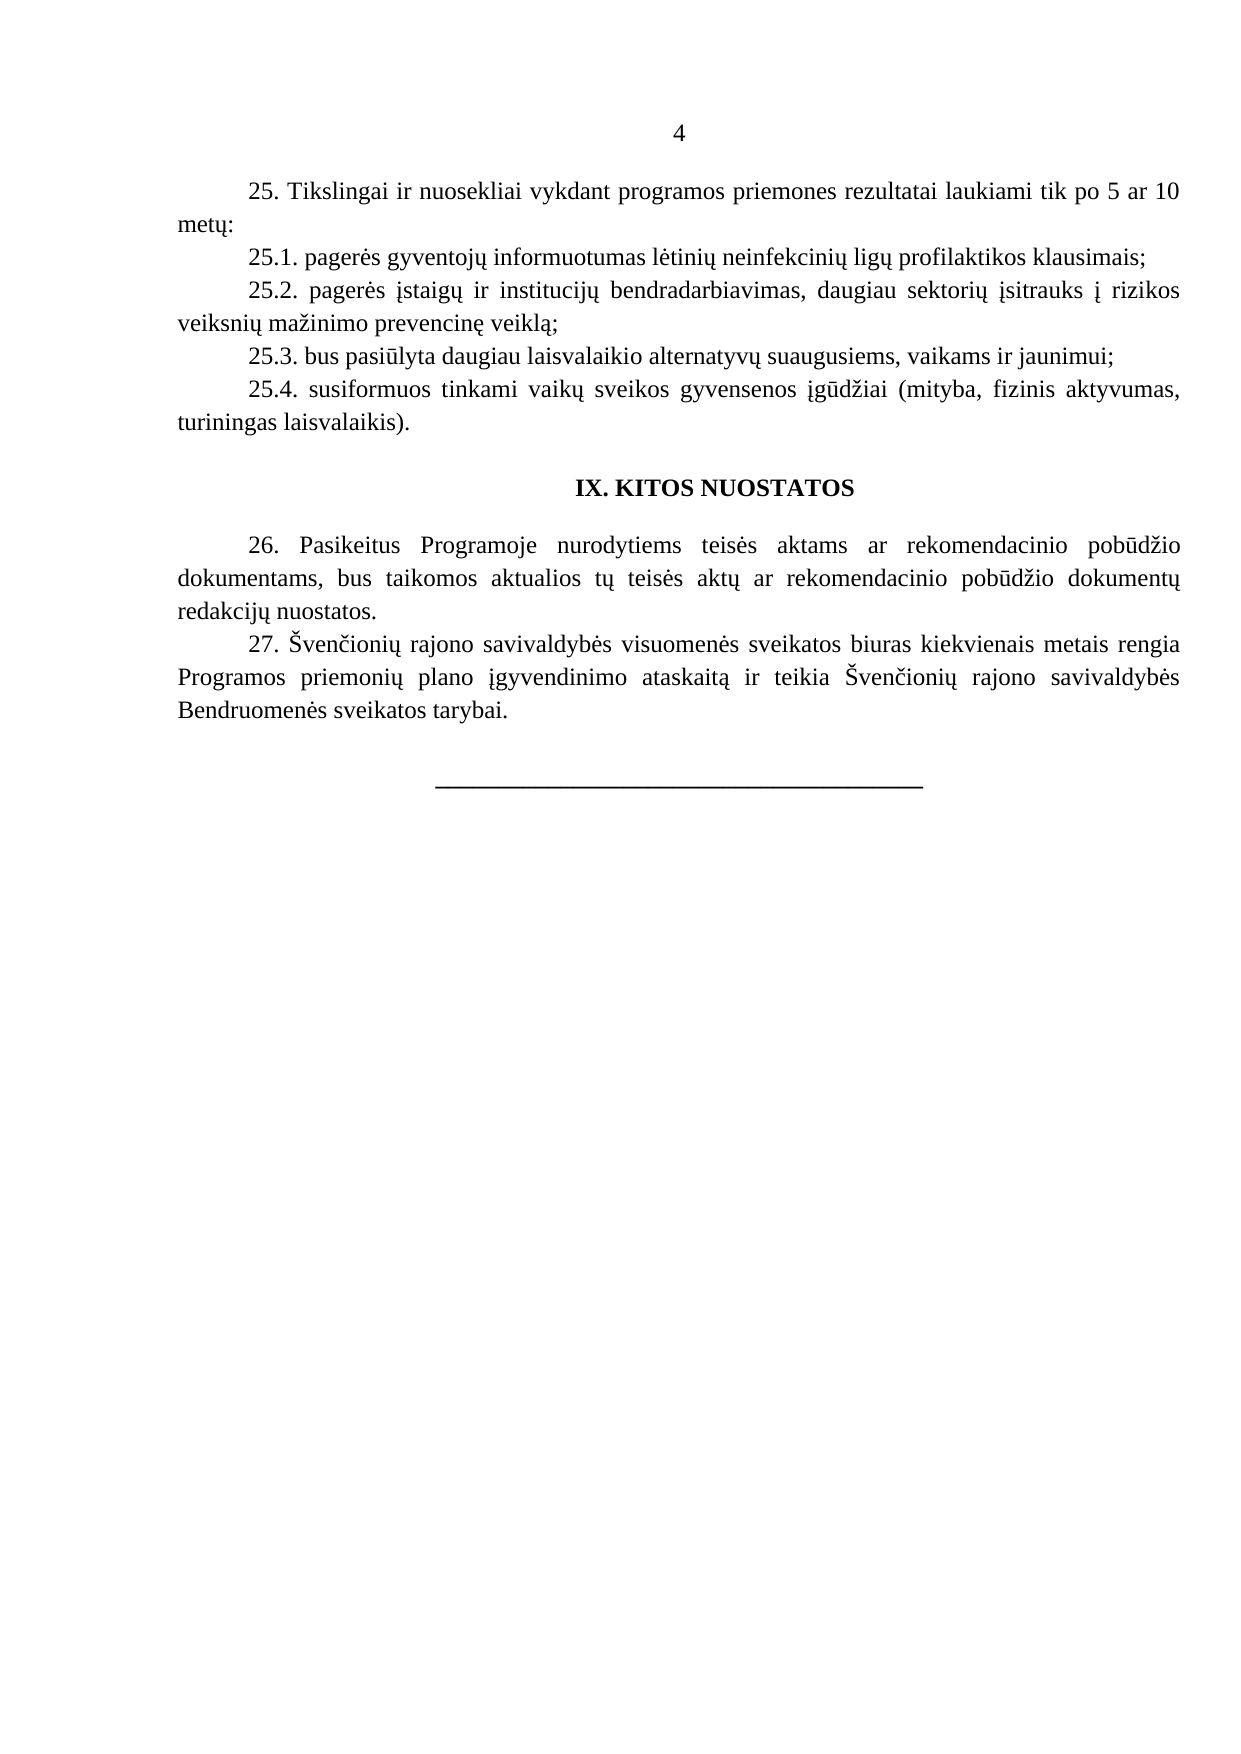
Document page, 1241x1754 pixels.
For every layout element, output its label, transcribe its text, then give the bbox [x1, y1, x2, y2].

text _______________________________________ [177, 762, 1181, 790]
text 25.3. bus pasiūlyta daugiau laisvalaikio alternatyvų suaugusiems, vaikams ir jaunimui; [177, 341, 1181, 369]
text 25.4. susiformuos tinkami vaikų sveikos gyvensenos įgūdžiai (mityba, fizinis aktyvumas, turiningas laisvalaikis). [177, 374, 1181, 436]
text 26. Pasikeitus Programoje nurodytiems teisės aktams ar rekomendacinio pobūdžio dokumentams, bus taikomos aktualios tų teisės aktų ar rekomendacinio pobūdžio dokumentų redakcijų nuostatos. [177, 530, 1181, 625]
text 25. Tikslingai ir nuosekliai vykdant programos priemones rezultatai laukiami tik po 5 ar 10 metų: [177, 176, 1181, 237]
text 27. Švenčionių rajono savivaldybės visuomenės sveikatos biuras kiekvienais metais rengia Programos priemonių plano įgyvendinimo ataskaitą ir teikia Švenčionių rajono savivaldybės Bendruomenės sveikatos tarybai. [177, 629, 1181, 724]
text IX. KITOS NUOSTATOS [177, 473, 1181, 502]
text 25.1. pagerės gyventojų informuotumas lėtinių neinfekcinių ligų profilaktikos klausimais; [177, 242, 1181, 271]
text 25.2. pagerės įstaigų ir institucijų bendradarbiavimas, daugiau sektorių įsitrauks į rizikos veiksnių mažinimo prevencinę veiklą; [177, 275, 1181, 337]
